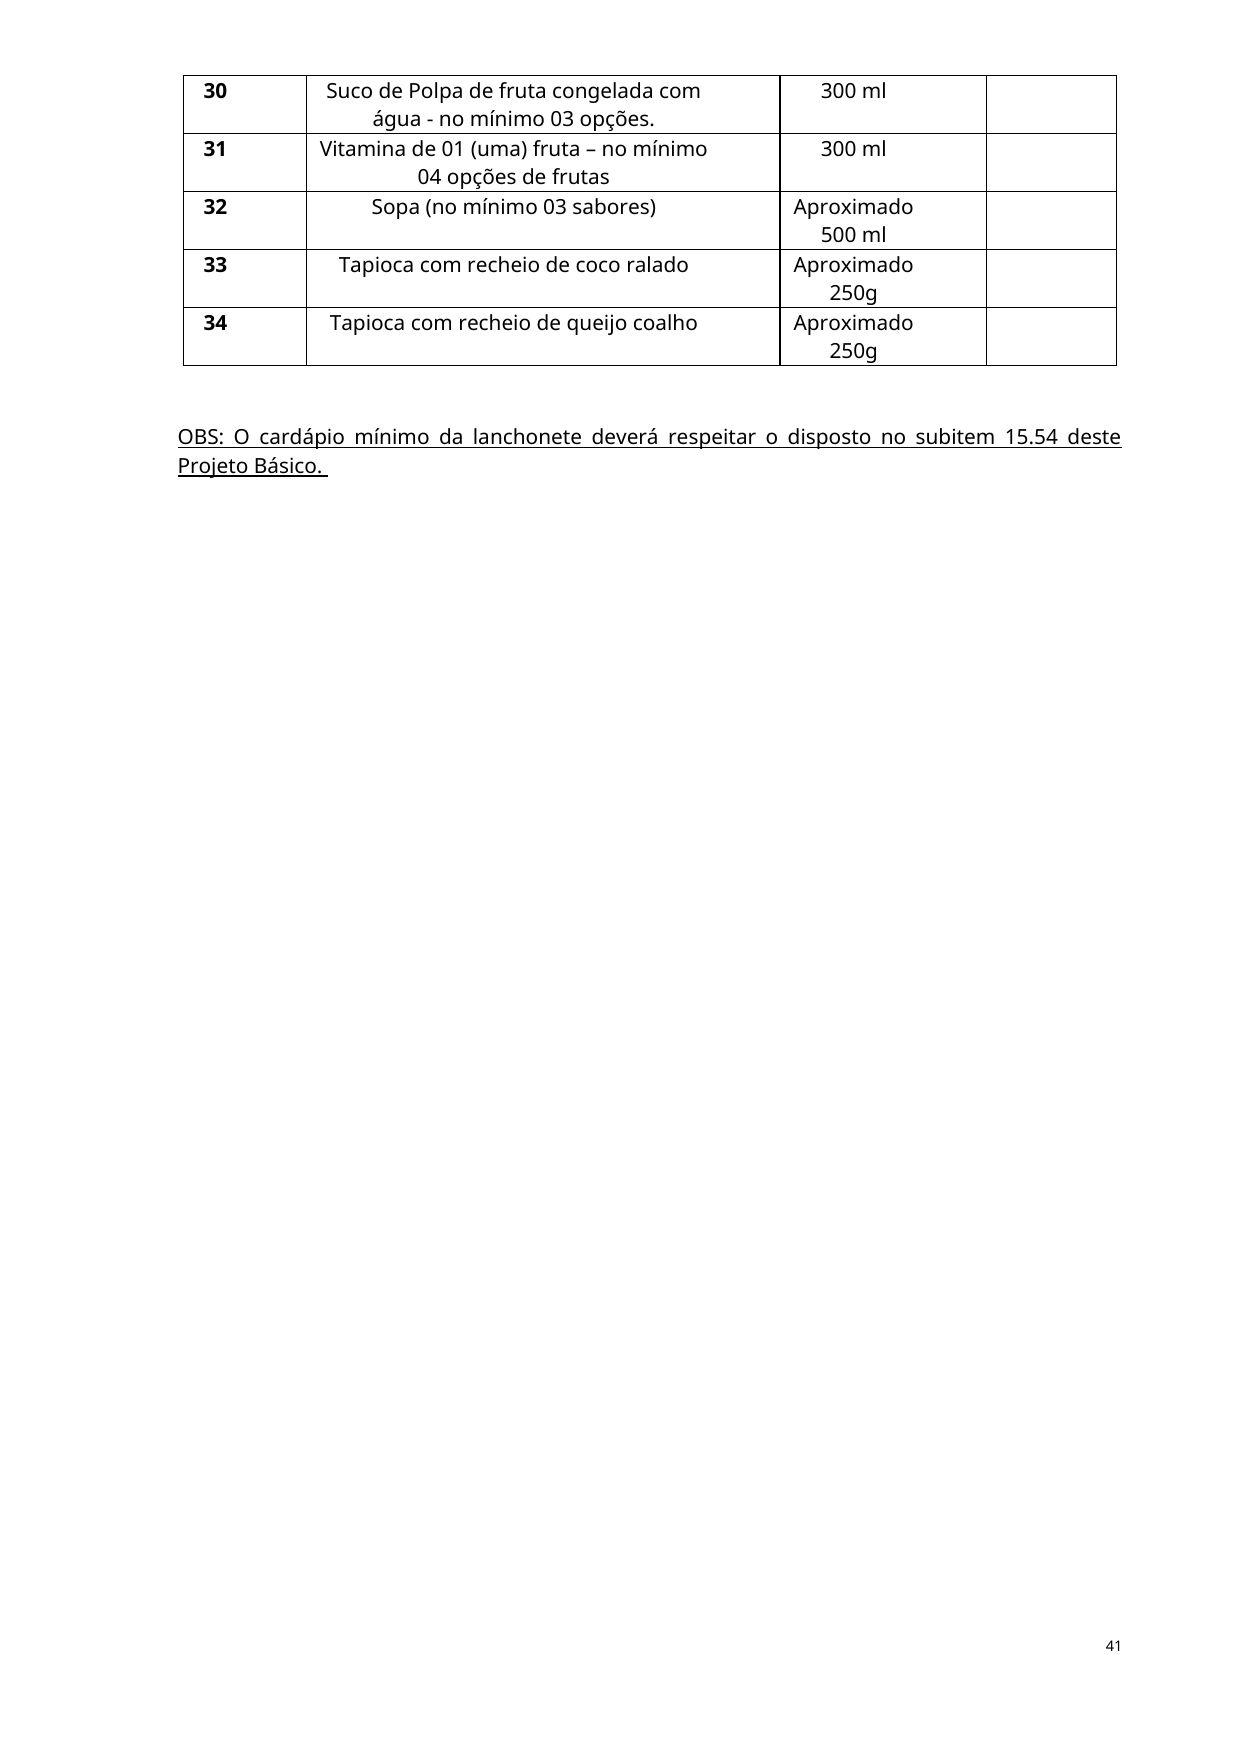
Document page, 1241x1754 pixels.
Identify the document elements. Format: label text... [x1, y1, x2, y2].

table_cell Suco de Polpa de fruta congelada com água - no mínimo 03 opções. [307, 76, 779, 133]
text OBS: O cardápio mínimo da lanchonete deverá respeitar o disposto no subitem 15.54 deste [177, 422, 1122, 447]
table_cell Aproximado 250g [781, 308, 986, 364]
table_cell Aproximado 250g [781, 250, 986, 307]
table_cell 30 [184, 76, 306, 133]
table_cell 34 [184, 308, 306, 364]
table_cell [987, 76, 1116, 133]
table_cell 33 [184, 250, 306, 307]
table_cell 32 [184, 192, 306, 249]
text Projeto Básico. [177, 448, 1122, 479]
table_cell [987, 250, 1116, 307]
table_cell Vitamina de 01 (uma) fruta – no mínimo 04 opções de frutas [307, 134, 779, 191]
table_cell Sopa (no mínimo 03 sabores) [307, 192, 779, 249]
table_cell [987, 134, 1116, 191]
table_cell 300 ml [781, 134, 986, 191]
table_cell Tapioca com recheio de coco ralado [307, 250, 779, 307]
table_cell Aproximado 500 ml [781, 192, 986, 249]
table_cell 31 [184, 134, 306, 191]
table_cell Tapioca com recheio de queijo coalho [307, 308, 779, 364]
table_cell [987, 308, 1116, 364]
table_cell 300 ml [781, 76, 986, 133]
table_cell [987, 192, 1116, 249]
